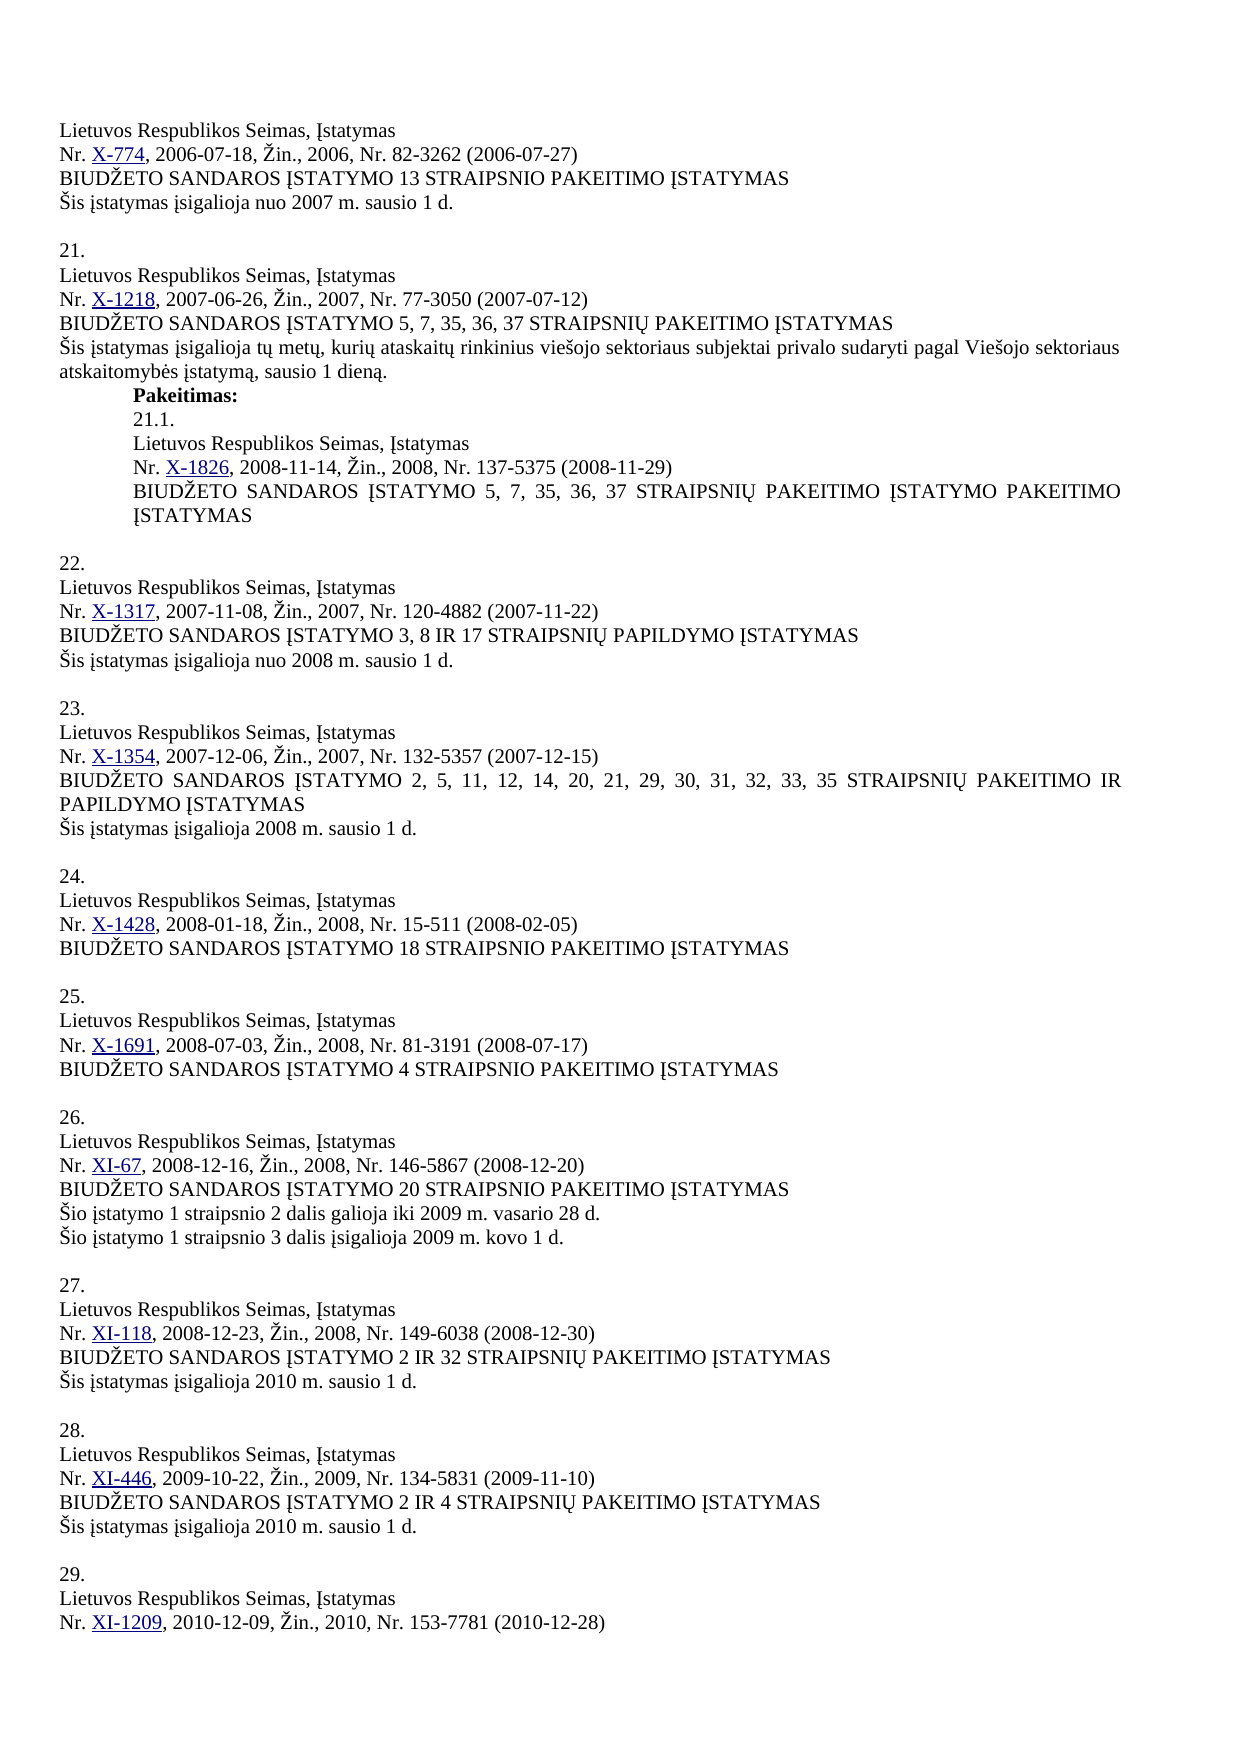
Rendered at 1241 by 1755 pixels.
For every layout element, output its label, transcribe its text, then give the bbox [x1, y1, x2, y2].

text Nr. XI-118, 2008-12-23, Žin., 2008, Nr. 149-6038 (2008-12-30) [59, 1321, 1122, 1345]
text Lietuvos Respublikos Seimas, Įstatymas [59, 431, 1122, 455]
text Šis įstatymas įsigalioja nuo 2007 m. sausio 1 d. [59, 190, 1122, 214]
text Nr. X-1428, 2008-01-18, Žin., 2008, Nr. 15-511 (2008-02-05) [59, 912, 1122, 936]
text Nr. X-1218, 2007-06-26, Žin., 2007, Nr. 77-3050 (2007-07-12) [59, 287, 1122, 311]
text 23. [59, 696, 1122, 720]
text BIUDŽETO SANDAROS ĮSTATYMO 2 IR 32 STRAIPSNIŲ PAKEITIMO ĮSTATYMAS [59, 1345, 1122, 1369]
text Lietuvos Respublikos Seimas, Įstatymas [59, 720, 1122, 744]
text BIUDŽETO SANDAROS ĮSTATYMO 13 STRAIPSNIO PAKEITIMO ĮSTATYMAS [59, 166, 1122, 190]
text 21. [59, 238, 1122, 262]
text BIUDŽETO SANDAROS ĮSTATYMO 5, 7, 35, 36, 37 STRAIPSNIŲ PAKEITIMO ĮSTATYMO PAKEITIMO ĮSTATYMAS [133, 479, 1122, 527]
text Nr. X-1826, 2008-11-14, Žin., 2008, Nr. 137-5375 (2008-11-29) [59, 455, 1122, 479]
text Nr. XI-446, 2009-10-22, Žin., 2009, Nr. 134-5831 (2009-11-10) [59, 1466, 1122, 1490]
text Lietuvos Respublikos Seimas, Įstatymas [59, 1442, 1122, 1466]
text 24. [59, 864, 1122, 888]
text Lietuvos Respublikos Seimas, Įstatymas [59, 575, 1122, 599]
text Šis įstatymas įsigalioja tų metų, kurių ataskaitų rinkinius viešojo sektoriaus subjektai privalo sudaryti pagal Viešojo sektoriaus atskaitomybės įstatymą, sausio 1 dieną. [59, 335, 1122, 383]
text Pakeitimas: [59, 383, 1122, 407]
text 22. [59, 551, 1122, 575]
text Lietuvos Respublikos Seimas, Įstatymas [59, 1297, 1122, 1321]
text Lietuvos Respublikos Seimas, Įstatymas [59, 1008, 1122, 1032]
text Šis įstatymas įsigalioja nuo 2008 m. sausio 1 d. [59, 647, 1122, 672]
text Lietuvos Respublikos Seimas, Įstatymas [59, 1586, 1122, 1610]
text Lietuvos Respublikos Seimas, Įstatymas [59, 888, 1122, 912]
text BIUDŽETO SANDAROS ĮSTATYMO 5, 7, 35, 36, 37 STRAIPSNIŲ PAKEITIMO ĮSTATYMAS [59, 311, 1122, 335]
text Nr. X-774, 2006-07-18, Žin., 2006, Nr. 82-3262 (2006-07-27) [59, 142, 1122, 166]
text Nr. XI-1209, 2010-12-09, Žin., 2010, Nr. 153-7781 (2010-12-28) [59, 1610, 1122, 1634]
text BIUDŽETO SANDAROS ĮSTATYMO 4 STRAIPSNIO PAKEITIMO ĮSTATYMAS [59, 1057, 1122, 1081]
text Šio įstatymo 1 straipsnio 2 dalis galioja iki 2009 m. vasario 28 d. [59, 1201, 1122, 1225]
text 25. [59, 984, 1122, 1008]
text 28. [59, 1417, 1122, 1442]
text BIUDŽETO SANDAROS ĮSTATYMO 2, 5, 11, 12, 14, 20, 21, 29, 30, 31, 32, 33, 35 STRAIPSNIŲ PAKEITIMO IR PAPILDYMO ĮSTATYMAS [59, 768, 1122, 816]
text Nr. X-1354, 2007-12-06, Žin., 2007, Nr. 132-5357 (2007-12-15) [59, 744, 1122, 768]
text 21.1. [59, 407, 1122, 431]
text Lietuvos Respublikos Seimas, Įstatymas [59, 1129, 1122, 1153]
text Lietuvos Respublikos Seimas, Įstatymas [59, 262, 1122, 287]
text Šis įstatymas įsigalioja 2010 m. sausio 1 d. [59, 1514, 1122, 1538]
text BIUDŽETO SANDAROS ĮSTATYMO 3, 8 IR 17 STRAIPSNIŲ PAPILDYMO ĮSTATYMAS [59, 623, 1122, 647]
text Nr. X-1317, 2007-11-08, Žin., 2007, Nr. 120-4882 (2007-11-22) [59, 599, 1122, 623]
text Šio įstatymo 1 straipsnio 3 dalis įsigalioja 2009 m. kovo 1 d. [59, 1225, 1122, 1249]
text Šis įstatymas įsigalioja 2008 m. sausio 1 d. [59, 816, 1122, 840]
text 29. [59, 1562, 1122, 1586]
text Lietuvos Respublikos Seimas, Įstatymas [59, 118, 1122, 142]
text Šis įstatymas įsigalioja 2010 m. sausio 1 d. [59, 1369, 1122, 1393]
text 26. [59, 1105, 1122, 1129]
text Nr. XI-67, 2008-12-16, Žin., 2008, Nr. 146-5867 (2008-12-20) [59, 1153, 1122, 1177]
text BIUDŽETO SANDAROS ĮSTATYMO 2 IR 4 STRAIPSNIŲ PAKEITIMO ĮSTATYMAS [59, 1490, 1122, 1514]
text BIUDŽETO SANDAROS ĮSTATYMO 18 STRAIPSNIO PAKEITIMO ĮSTATYMAS [59, 936, 1122, 960]
text 27. [59, 1273, 1122, 1297]
text BIUDŽETO SANDAROS ĮSTATYMO 20 STRAIPSNIO PAKEITIMO ĮSTATYMAS [59, 1177, 1122, 1201]
text Nr. X-1691, 2008-07-03, Žin., 2008, Nr. 81-3191 (2008-07-17) [59, 1032, 1122, 1057]
